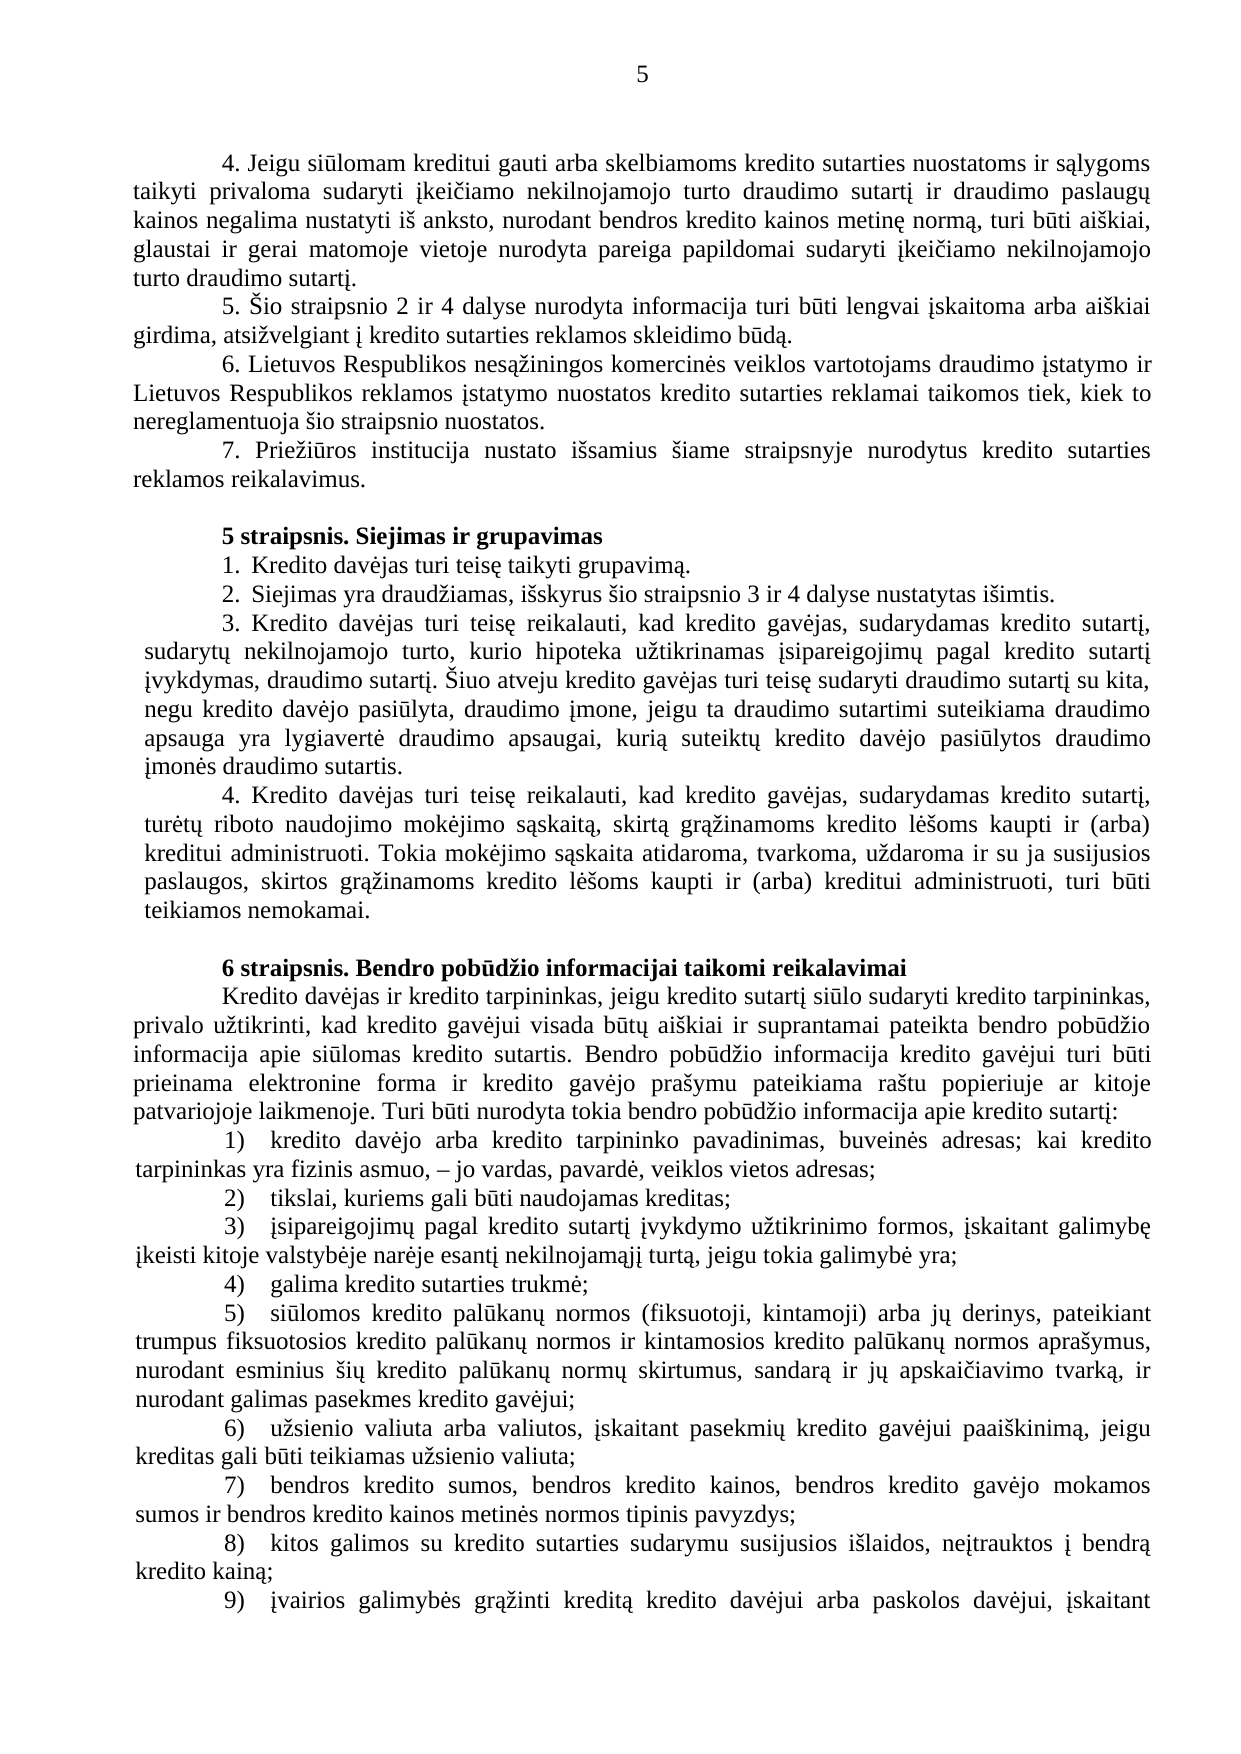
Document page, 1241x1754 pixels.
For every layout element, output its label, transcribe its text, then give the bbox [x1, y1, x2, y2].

text 5. Šio straipsnio 2 ir 4 dalyse nurodyta informacija turi būti lengvai įskaitoma arba aiškiai girdima, atsižvelgiant į kredito sutarties reklamos skleidimo būdą. [133, 291, 1152, 349]
text 1. Kredito davėjas turi teisę taikyti grupavimą. [222, 550, 1152, 579]
text 6 straipsnis. Bendro pobūdžio informacijai taikomi reikalavimai [133, 953, 1152, 981]
table_header 1) kredito davėjo arba kredito tarpininko pavadinimas, buveinės adresas; kai kredito tarpininkas yra fizinis asmuo, – jo vardas, pavardė, veiklos vietos adresas; 2) tikslai, kuriems gali būti naudojamas kreditas; 3) įsipareigojimų pagal kredito sutartį įvykdymo užtikrinimo formos, įskaitant galimybę įkeisti kitoje valstybėje narėje esantį nekilnojamąjį turtą, jeigu tokia galimybė yra; 4) galima kredito sutarties trukmė; 5) siūlomos kredito palūkanų normos (fiksuotoji, kintamoji) arba jų derinys, pateikiant trumpus fiksuotosios kredito palūkanų normos ir kintamosios kredito palūkanų normos aprašymus, nurodant esminius šių kredito palūkanų normų skirtumus, sandarą ir jų apskaičiavimo tvarką, ir nurodant galimas pasekmes kredito gavėjui; 6) užsienio valiuta arba valiutos, įskaitant pasekmių kredito gavėjui paaiškinimą, jeigu kreditas gali būti teikiamas užsienio valiuta; 7) bendros kredito sumos, bendros kredito kainos, bendros kredito gavėjo mokamos sumos ir bendros kredito kainos metinės normos tipinis pavyzdys; 8) kitos galimos su kredito sutarties sudarymu susijusios išlaidos, neįtrauktos į bendrą kredito kainą; 9) įvairios galimybės grąžinti kreditą kredito davėjui arba paskolos davėjui, įskaitant [135, 1125, 1152, 1614]
text 4. Jeigu siūlomam kreditui gauti arba skelbiamoms kredito sutarties nuostatoms ir sąlygoms taikyti privaloma sudaryti įkeičiamo nekilnojamojo turto draudimo sutartį ir draudimo paslaugų kainos negalima nustatyti iš anksto, nurodant bendros kredito kainos metinę normą, turi būti aiškiai, glaustai ir gerai matomoje vietoje nurodyta pareiga papildomai sudaryti įkeičiamo nekilnojamojo turto draudimo sutartį. [133, 148, 1152, 291]
text 6. Lietuvos Respublikos nesąžiningos komercinės veiklos vartotojams draudimo įstatymo ir Lietuvos Respublikos reklamos įstatymo nuostatos kredito sutarties reklamai taikomos tiek, kiek to nereglamentuoja šio straipsnio nuostatos. [133, 349, 1152, 435]
table_header a [133, 608, 144, 924]
table_header 3. Kredito davėjas turi teisę reikalauti, kad kredito gavėjas, sudarydamas kredito sutartį, sudarytų nekilnojamojo turto, kurio hipoteka užtikrinamas įsipareigojimų pagal kredito sutartį įvykdymas, draudimo sutartį. Šiuo atveju kredito gavėjas turi teisę sudaryti draudimo sutartį su kita, negu kredito davėjo pasiūlyta, draudimo įmone, jeigu ta draudimo sutartimi suteikiama draudimo apsauga yra lygiavertė draudimo apsaugai, kurią suteiktų kredito davėjo pasiūlytos draudimo įmonės draudimo sutartis. 4. Kredito davėjas turi teisę reikalauti, kad kredito gavėjas, sudarydamas kredito sutartį, turėtų riboto naudojimo mokėjimo sąskaitą, skirtą grąžinamoms kredito lėšoms kaupti ir (arba) kreditui administruoti. Tokia mokėjimo sąskaita atidaroma, tvarkoma, uždaroma ir su ja susijusios paslaugos, skirtos grąžinamoms kredito lėšoms kaupti ir (arba) kreditui administruoti, turi būti teikiamos nemokamai. [144, 608, 1152, 924]
text 5 straipsnis. Siejimas ir grupavimas [133, 521, 1152, 550]
text 2. Siejimas yra draudžiamas, išskyrus šio straipsnio 3 ir 4 dalyse nustatytas išimtis. [148, 579, 1152, 608]
text Kredito davėjas ir kredito tarpininkas, jeigu kredito sutartį siūlo sudaryti kredito tarpininkas, privalo užtikrinti, kad kredito gavėjui visada būtų aiškiai ir suprantamai pateikta bendro pobūdžio informacija apie siūlomas kredito sutartis. Bendro pobūdžio informacija kredito gavėjui turi būti prieinama elektronine forma ir kredito gavėjo prašymu pateikiama raštu popieriuje ar kitoje patvariojoje laikmenoje. Turi būti nurodyta tokia bendro pobūdžio informacija apie kredito sutartį: [133, 981, 1152, 1125]
text 7. Priežiūros institucija nustato išsamius šiame straipsnyje nurodytus kredito sutarties reklamos reikalavimus. [133, 435, 1152, 493]
